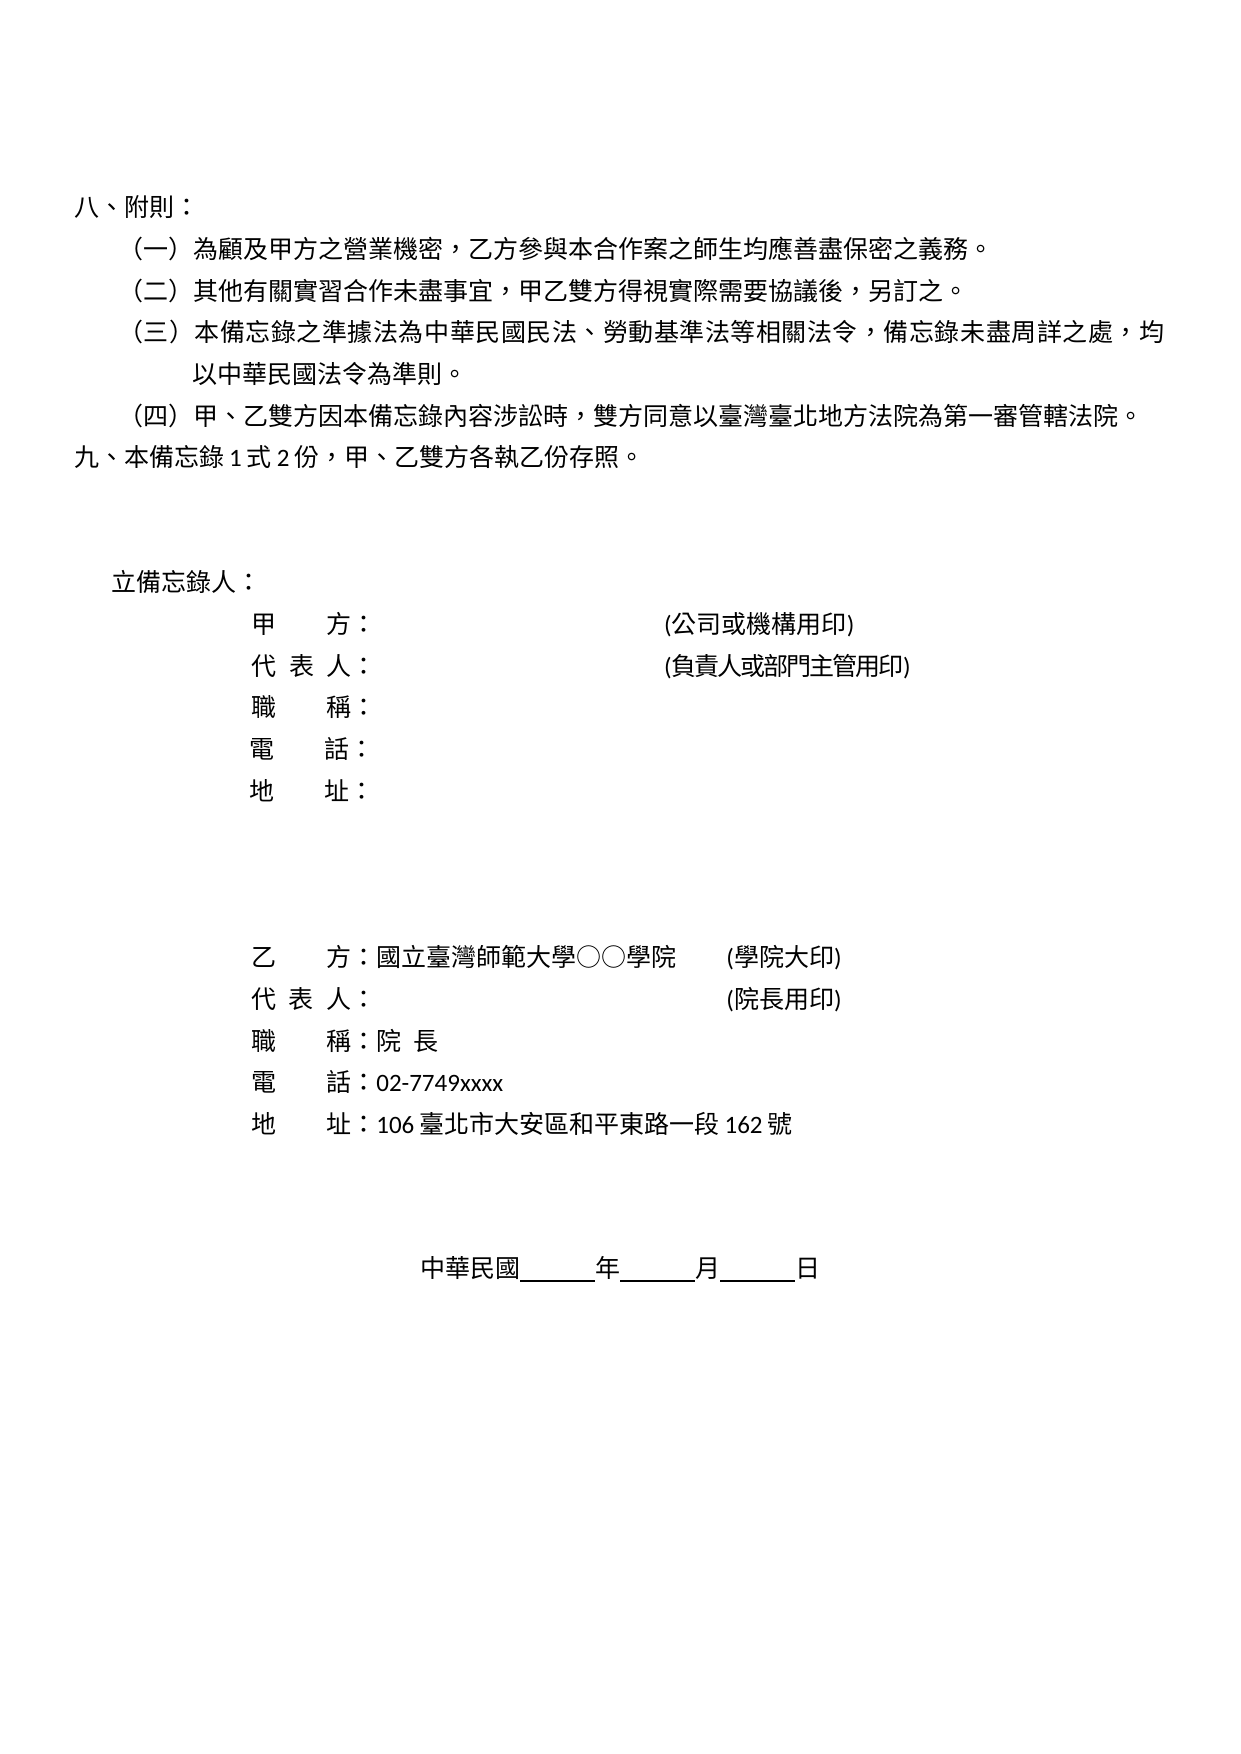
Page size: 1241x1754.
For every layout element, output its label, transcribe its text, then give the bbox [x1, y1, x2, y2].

text 中華民國 年 月 日 [74, 1225, 1167, 1288]
text 電 話：02-7749xxxx [136, 1058, 1167, 1100]
text 立備忘錄人： [111, 558, 1167, 600]
text 乙 方：國立臺灣師範大學○○學院 (學院大印) [136, 933, 1167, 975]
text 八、附則： [74, 183, 1167, 225]
text 代 表 人： (院長用印) [136, 975, 1167, 1017]
text 地 址： [99, 767, 1167, 808]
text 職 稱：院 長 [136, 1017, 1167, 1058]
text 代 表 人： (負責人或部門主管用印) [136, 642, 1167, 683]
text （四）甲、乙雙方因本備忘錄內容涉訟時，雙方同意以臺灣臺北地方法院為第一審管轄法院。 [118, 392, 1167, 433]
text 電 話： [99, 725, 1167, 767]
text 九、本備忘錄1式2份，甲、乙雙方各執乙份存照。 [74, 433, 1167, 475]
text （三）本備忘錄之準據法為中華民國民法、勞動基準法等相關法令，備忘錄未盡周詳之處，均以中華民國法令為準則。 [118, 308, 1167, 392]
text （一）為顧及甲方之營業機密，乙方參與本合作案之師生均應善盡保密之義務。 [118, 225, 1167, 267]
text 地 址：106臺北市大安區和平東路一段162號 [136, 1100, 1167, 1142]
text 甲 方： (公司或機構用印) [136, 600, 1167, 642]
text 職 稱： [136, 683, 1167, 725]
text （二）其他有關實習合作未盡事宜，甲乙雙方得視實際需要協議後，另訂之。 [118, 267, 1167, 308]
